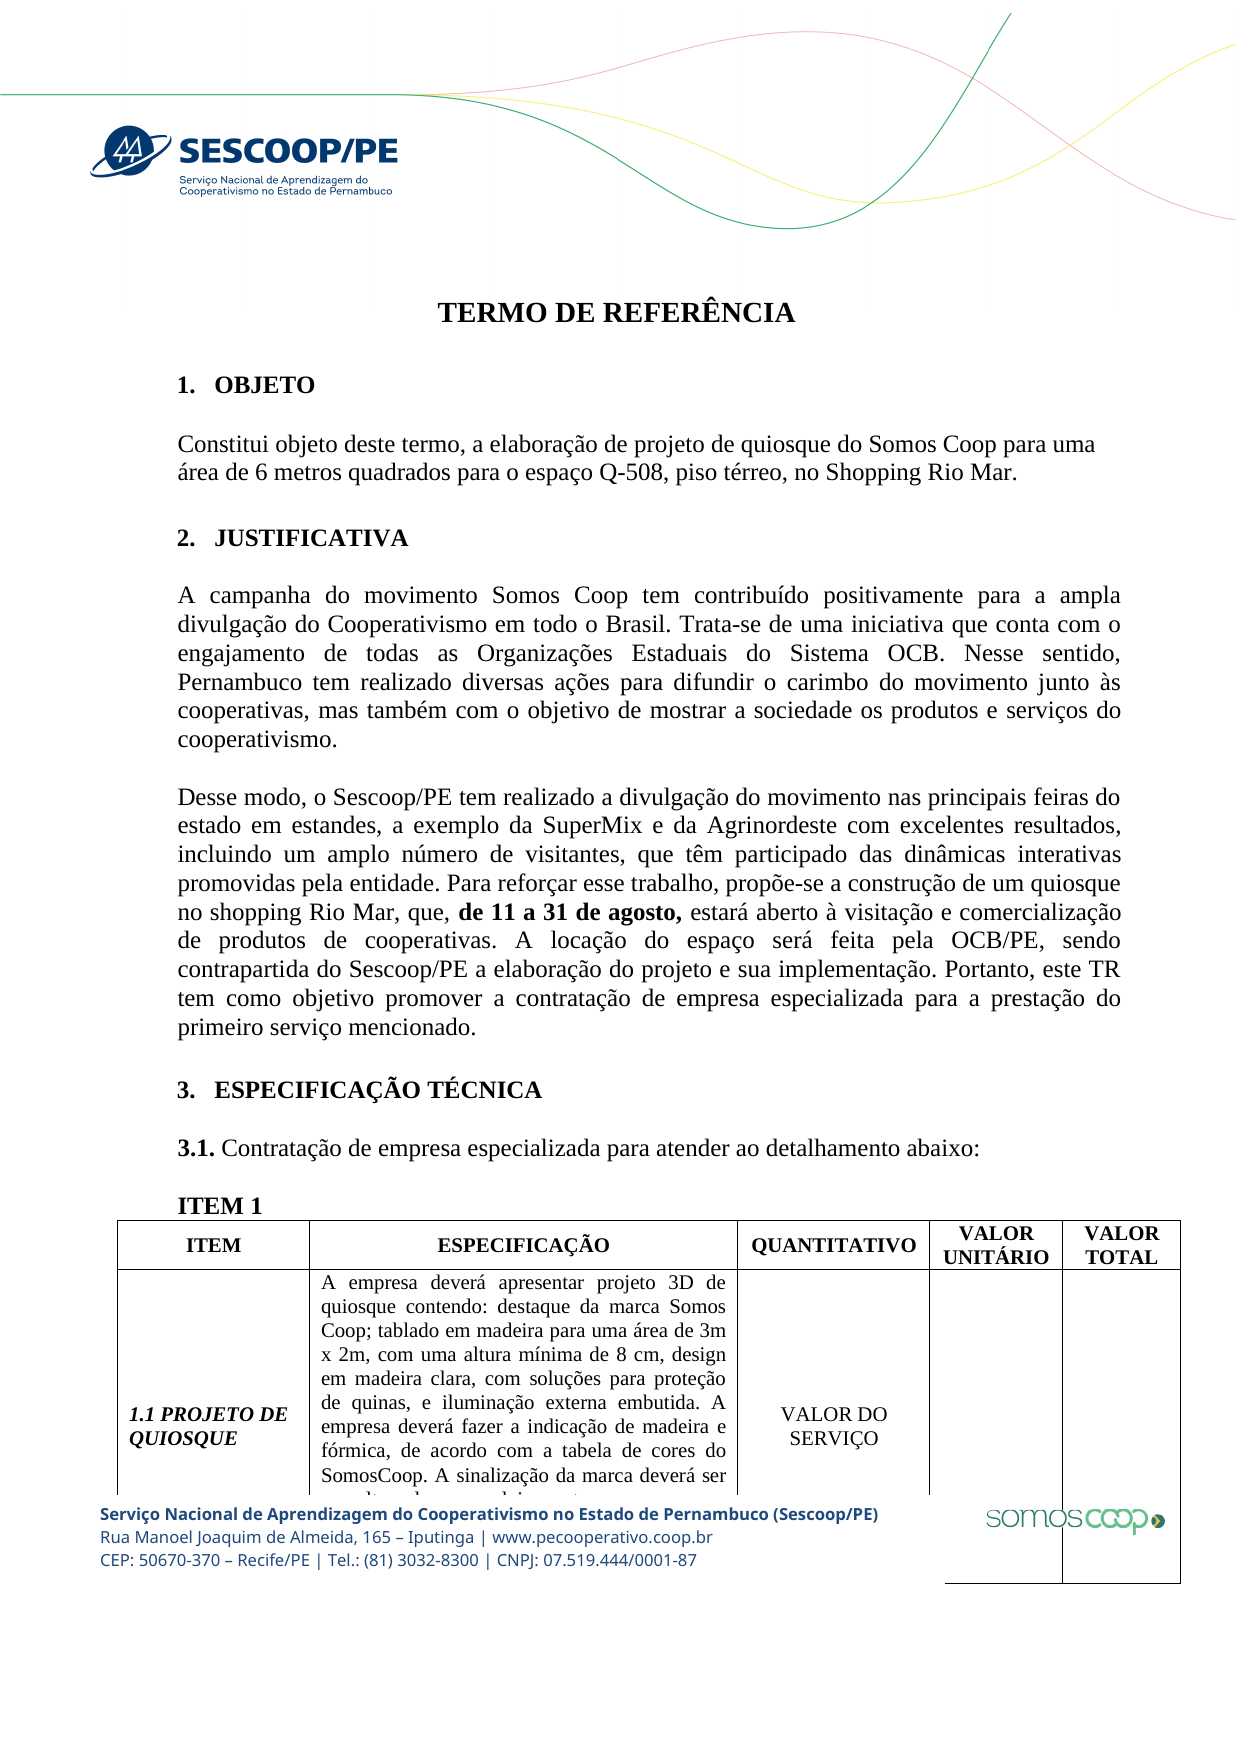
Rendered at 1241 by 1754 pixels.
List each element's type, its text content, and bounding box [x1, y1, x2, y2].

table_header ITEM [118, 1221, 309, 1269]
text Constitui objeto deste termo, a elaboração de projeto de quiosque do Somos Coop para uma área de 6 metros quadrados para o espaço Q-508, piso térreo, no Shopping Rio Mar. [177, 429, 1137, 486]
table_header VALOR TOTAL [1063, 1221, 1180, 1269]
list ESPECIFICAÇÃO TÉCNICA [177, 1076, 1128, 1104]
table_header VALOR UNITÁRIO [930, 1221, 1062, 1269]
list OBJETO [177, 372, 1128, 399]
text A campanha do movimento Somos Coop tem contribuído positivamente para a ampla divulgação do Cooperativismo em todo o Brasil. Trata-se de uma iniciativa que conta com o engajamento de todas as Organizações Estaduais do Sistema OCB. Nesse sentido, Pernambuco tem realizado diversas ações para difundir o carimbo do movimento junto às cooperativas, mas também com o objetivo de mostrar a sociedade os produtos e serviços do cooperativismo. [177, 580, 1122, 753]
table_header QUANTITATIVO [738, 1221, 929, 1269]
text 3.1. Contratação de empresa especializada para atender ao detalhamento abaixo: [177, 1133, 1063, 1162]
table_header ESPECIFICAÇÃO [310, 1221, 737, 1269]
text Desse modo, o Sescoop/PE tem realizado a divulgação do movimento nas principais feiras do estado em estandes, a exemplo da SuperMix e da Agrinordeste com excelentes resultados, incluindo um amplo número de visitantes, que têm participado das dinâmicas interativas promovidas pela entidade. Para reforçar esse trabalho, propõe-se a construção de um quiosque no shopping Rio Mar, que, de 11 a 31 de agosto, estará aberto à visitação e comercialização de produtos de cooperativas. A locação do espaço será feita pela OCB/PE, sendo contrapartida do Sescoop/PE a elaboração do projeto e sua implementação. Portanto, este TR tem como objetivo promover a contratação de empresa especializada para a prestação do primeiro serviço mencionado. [177, 782, 1122, 1040]
table_cell 1.1 PROJETO DE QUIOSQUE [118, 1270, 309, 1495]
table_cell [930, 1270, 1062, 1583]
list JUSTIFICATIVA [177, 524, 1123, 551]
text TERMO DE REFERÊNCIA [177, 309, 1063, 329]
text ITEM 1 [177, 1191, 1063, 1220]
table_cell [1063, 1270, 1180, 1583]
table_cell VALOR DO SERVIÇO [738, 1270, 929, 1495]
table_cell A empresa deverá apresentar projeto 3D de quiosque contendo: destaque da marca Somos Coop; tablado em madeira para uma área de 3m x 2m, com uma altura mínima de 8 cm, design em madeira clara, com soluções para proteção de quinas, e iluminação externa embutida. A empresa deverá fazer a indicação de madeira e fórmica, de acordo com a tabela de cores do SomosCoop. A sinalização da marca deverá ser em alto relevo em dois pontos, com o nome recortado para iluminação interna. Superfície do balcão frontal e lateral na cor verde, assim como acabamento das prateleiras expositoras da área externa. Guarda volumes com chave na área interna, e duas cadeiras com assento acolchoado (deverão ser apresentadas duas opções em conformidade com a paleta de cores do Somos Coop). O quiosque deverá possuir dois pontos de energia. O projeto deverá ser apresentado em pdf e dwg, com perspectivas e detalhamento de instalação. Deverá haver também a apresentação da Responsabilidade Técnica do projeto. Deverão ser observadas as orientações do Manual Técnico fornecido pelo shopping Rio Mar. Todas as indicações de materiais e dimensões deverão integrar o projeto. Todos os custos referentes à ART e demais taxas necessárias à habilitação do projeto são de responsabilidade da contratada. Caso o shopping solicite ajustes no projeto apresentado, a empresa deverá fazê-los, considerando-se o trabalho concluído com a aprovação total do projeto. Antes de seguir para o shopping, o Sescoop/PE deverá aprovar o projeto. Entrega para análise da contratante em até três dias úteis. [310, 1270, 737, 1495]
